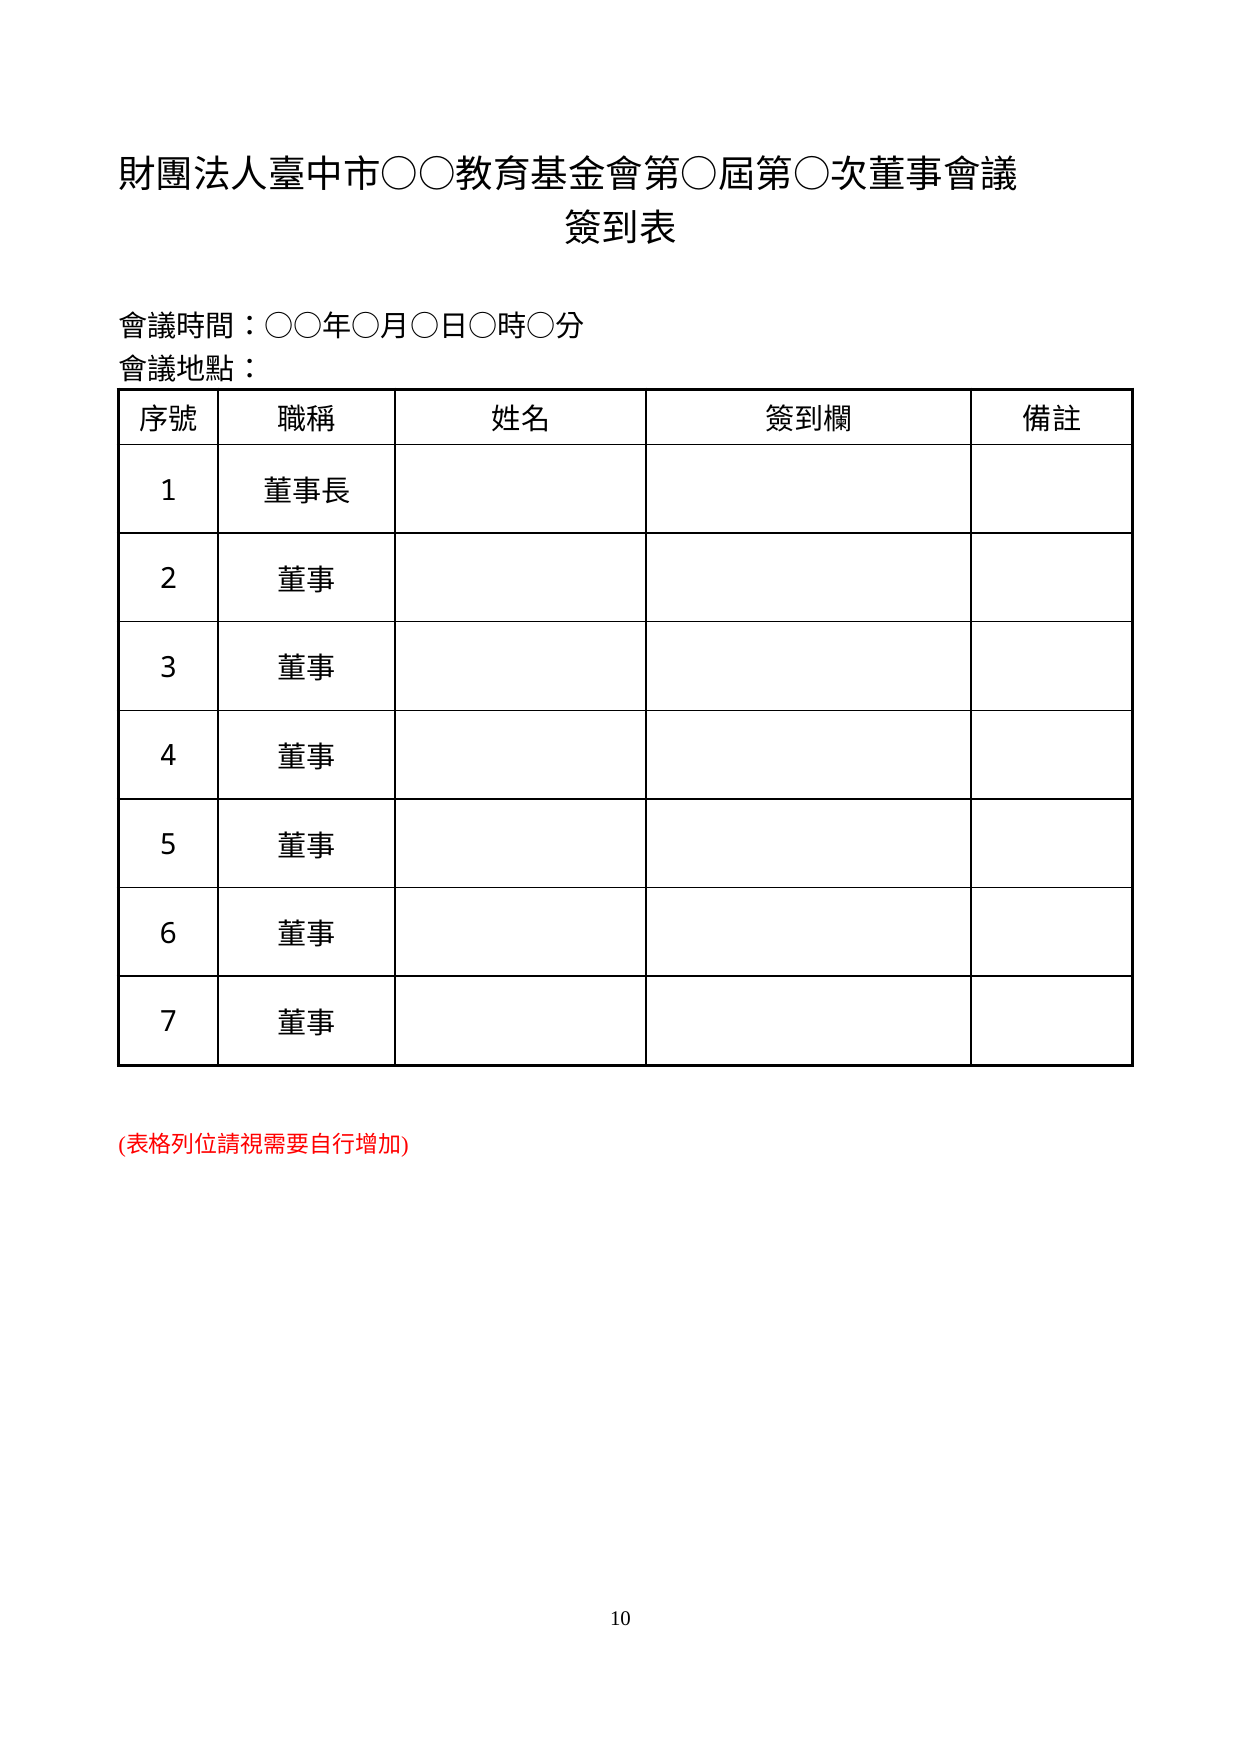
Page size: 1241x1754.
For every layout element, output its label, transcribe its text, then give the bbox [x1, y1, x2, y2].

table_cell [396, 800, 645, 887]
table_cell [396, 622, 645, 709]
text (表格列位請視需要自行增加) [118, 1101, 1122, 1163]
table_cell [972, 622, 1131, 709]
table_cell [396, 888, 645, 975]
table_cell 董事 [219, 534, 394, 621]
table_cell [647, 622, 970, 709]
table_cell 2 [120, 534, 217, 621]
text 會議地點： [118, 345, 1122, 388]
table_cell 董事 [219, 977, 394, 1064]
table_cell [972, 888, 1131, 975]
table_cell [396, 445, 645, 532]
table_cell [647, 445, 970, 532]
table_cell 3 [120, 622, 217, 709]
text 財團法人臺中市○○教育基金會第○屆第○次董事會議 [118, 143, 1122, 198]
table_cell 6 [120, 888, 217, 975]
table_cell [972, 445, 1131, 532]
table_cell [972, 534, 1131, 621]
table_cell [972, 800, 1131, 887]
table_cell 董事 [219, 888, 394, 975]
table_cell [972, 711, 1131, 798]
text 簽到表 [118, 198, 1122, 252]
table_cell [647, 534, 970, 621]
table_header 備註 [972, 391, 1131, 443]
table_cell 5 [120, 800, 217, 887]
table_cell 董事長 [219, 445, 394, 532]
table_cell 7 [120, 977, 217, 1064]
table_cell [396, 711, 645, 798]
table_cell [647, 888, 970, 975]
table_header 姓名 [396, 391, 645, 443]
table_cell [647, 711, 970, 798]
table_cell 董事 [219, 622, 394, 709]
table_cell [396, 534, 645, 621]
table_cell [972, 977, 1131, 1064]
table_header 序號 [120, 391, 217, 443]
table_cell 4 [120, 711, 217, 798]
table_cell [647, 800, 970, 887]
table_cell 1 [120, 445, 217, 532]
table_cell 董事 [219, 711, 394, 798]
table_cell 董事 [219, 800, 394, 887]
table_header 職稱 [219, 391, 394, 443]
table_header 簽到欄 [647, 391, 970, 443]
table_cell [396, 977, 645, 1064]
table_cell [647, 977, 970, 1064]
text 會議時間：○○年○月○日○時○分 [118, 303, 1122, 345]
